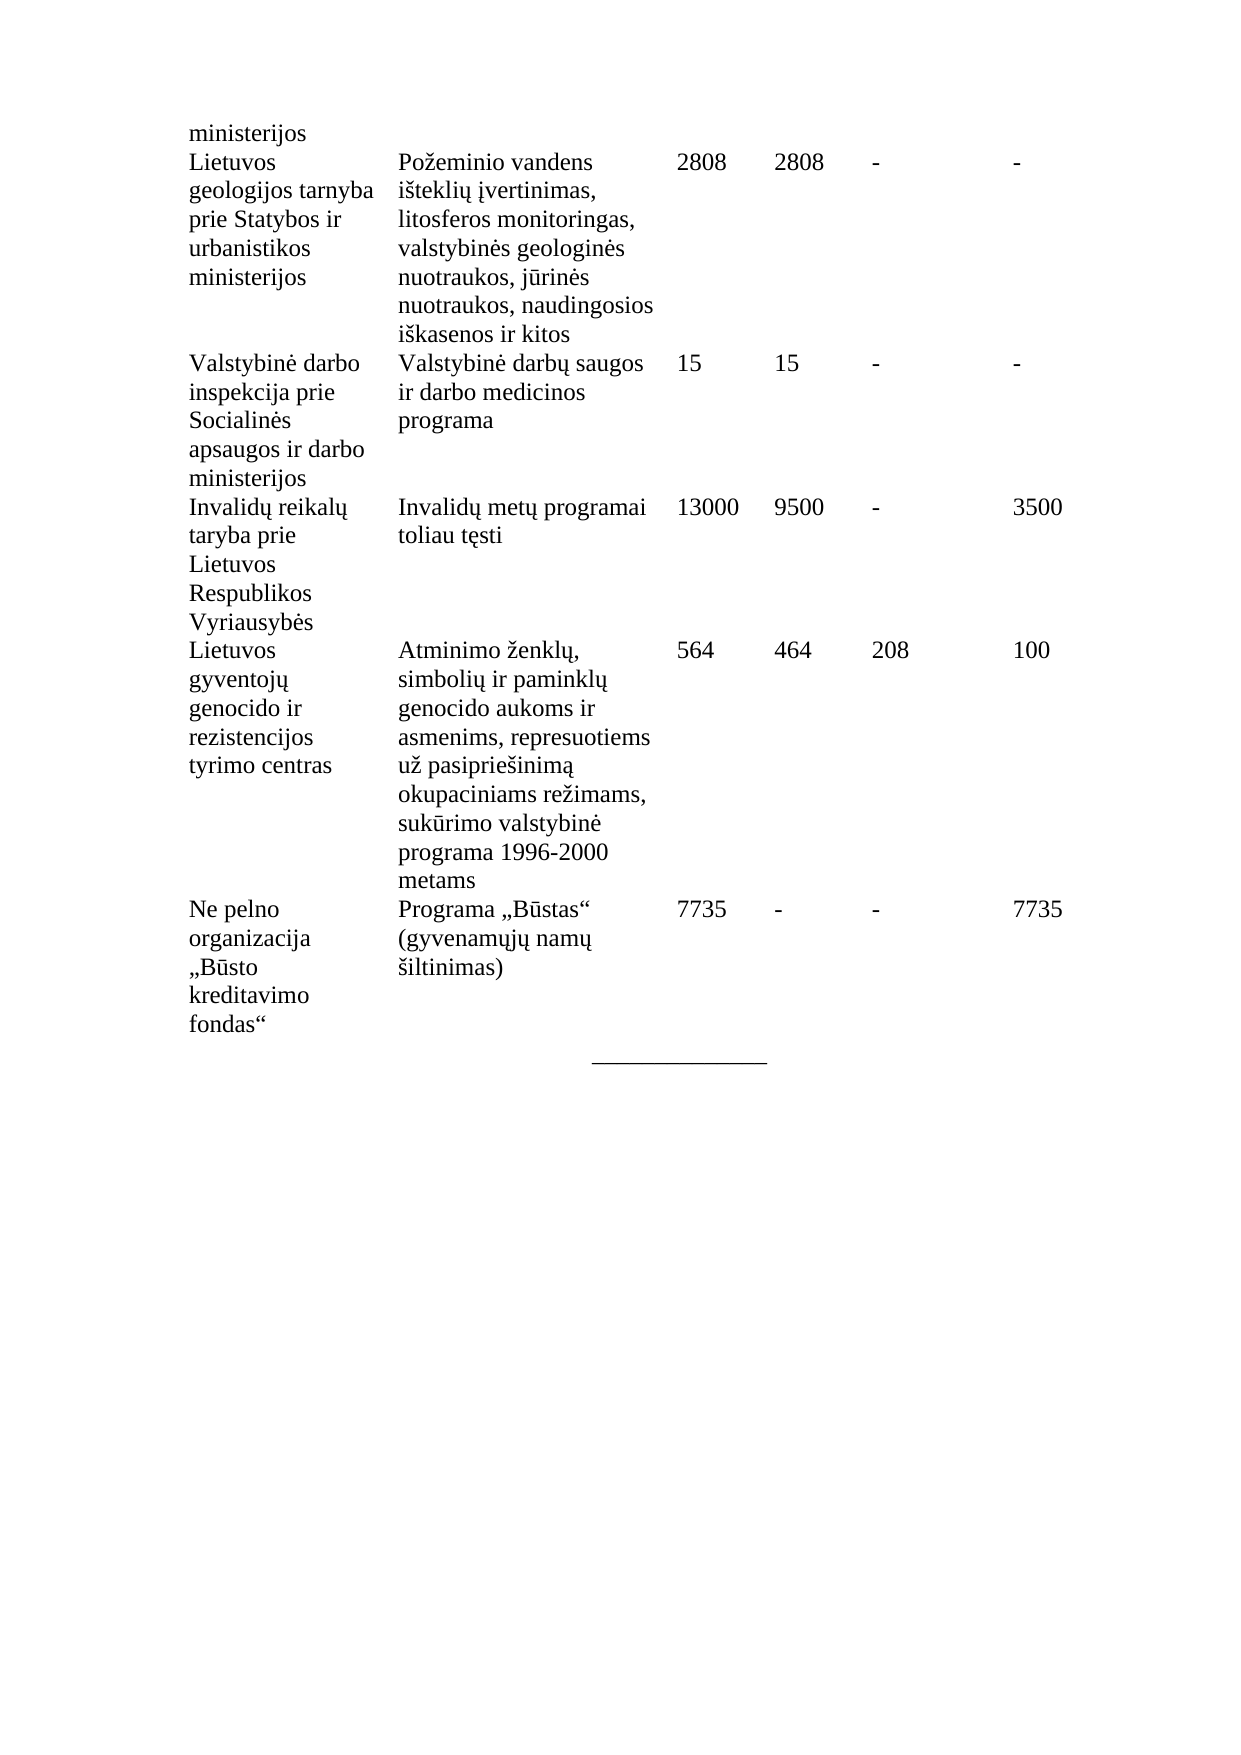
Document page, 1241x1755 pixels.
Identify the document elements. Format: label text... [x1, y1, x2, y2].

table_cell Lietuvos geologijos tarnyba prie Statybos ir urbanistikos ministerijos [177, 147, 387, 348]
table_cell 100 [1001, 636, 1181, 894]
table_cell 208 [860, 636, 1001, 894]
table_cell 464 [763, 636, 860, 894]
table_cell Invalidų metų programai toliau tęsti [387, 492, 665, 636]
table_cell - [860, 348, 1001, 492]
table_cell - [860, 147, 1001, 348]
table_cell 15 [665, 348, 763, 492]
table_cell 15 [763, 348, 860, 492]
table_cell [387, 118, 665, 147]
table_cell - [860, 894, 1001, 1038]
table_cell - [763, 894, 860, 1038]
table_cell 2808 [763, 147, 860, 348]
table_cell - [1001, 118, 1181, 147]
table_cell [763, 118, 860, 147]
table_cell 3500 [1001, 492, 1181, 636]
table_cell [665, 118, 763, 147]
table_cell Lietuvos gyventojų genocido ir rezistencijos tyrimo centras [177, 636, 387, 894]
table_cell 564 [665, 636, 763, 894]
table_cell Atminimo ženklų, simbolių ir paminklų genocido aukoms ir asmenims, represuotiems už pasipriešinimą okupaciniams režimams, sukūrimo valstybinė programa 1996-2000 metams [387, 636, 665, 894]
table_cell - [860, 492, 1001, 636]
table_cell Požeminio vandens išteklių įvertinimas, litosferos monitoringas, valstybinės geologinės nuotraukos, jūrinės nuotraukos, naudingosios iškasenos ir kitos [387, 147, 665, 348]
table_cell Valstybinė darbo inspekcija prie Socialinės apsaugos ir darbo ministerijos [177, 348, 387, 492]
table_cell 13000 [665, 492, 763, 636]
table_cell 7735 [665, 894, 763, 1038]
table_cell 9500 [763, 492, 860, 636]
table_cell 2808 [665, 147, 763, 348]
table_cell Valstybinė darbų saugos ir darbo medicinos programa [387, 348, 665, 492]
table_cell Programa „Būstas“ (gyvenamųjų namų šiltinimas) [387, 894, 665, 1038]
text ______________ [177, 1038, 1181, 1067]
table_cell Ne pelno organizacija „Būsto kreditavimo fondas“ [177, 894, 387, 1038]
table_cell Invalidų reikalų taryba prie Lietuvos Respublikos Vyriausybės [177, 492, 387, 636]
table_cell 7735 [1001, 894, 1181, 1038]
table_cell - [1001, 147, 1181, 348]
table_cell ministerijos [177, 118, 387, 147]
table_cell - [860, 118, 1001, 147]
table_cell - [1001, 348, 1181, 492]
